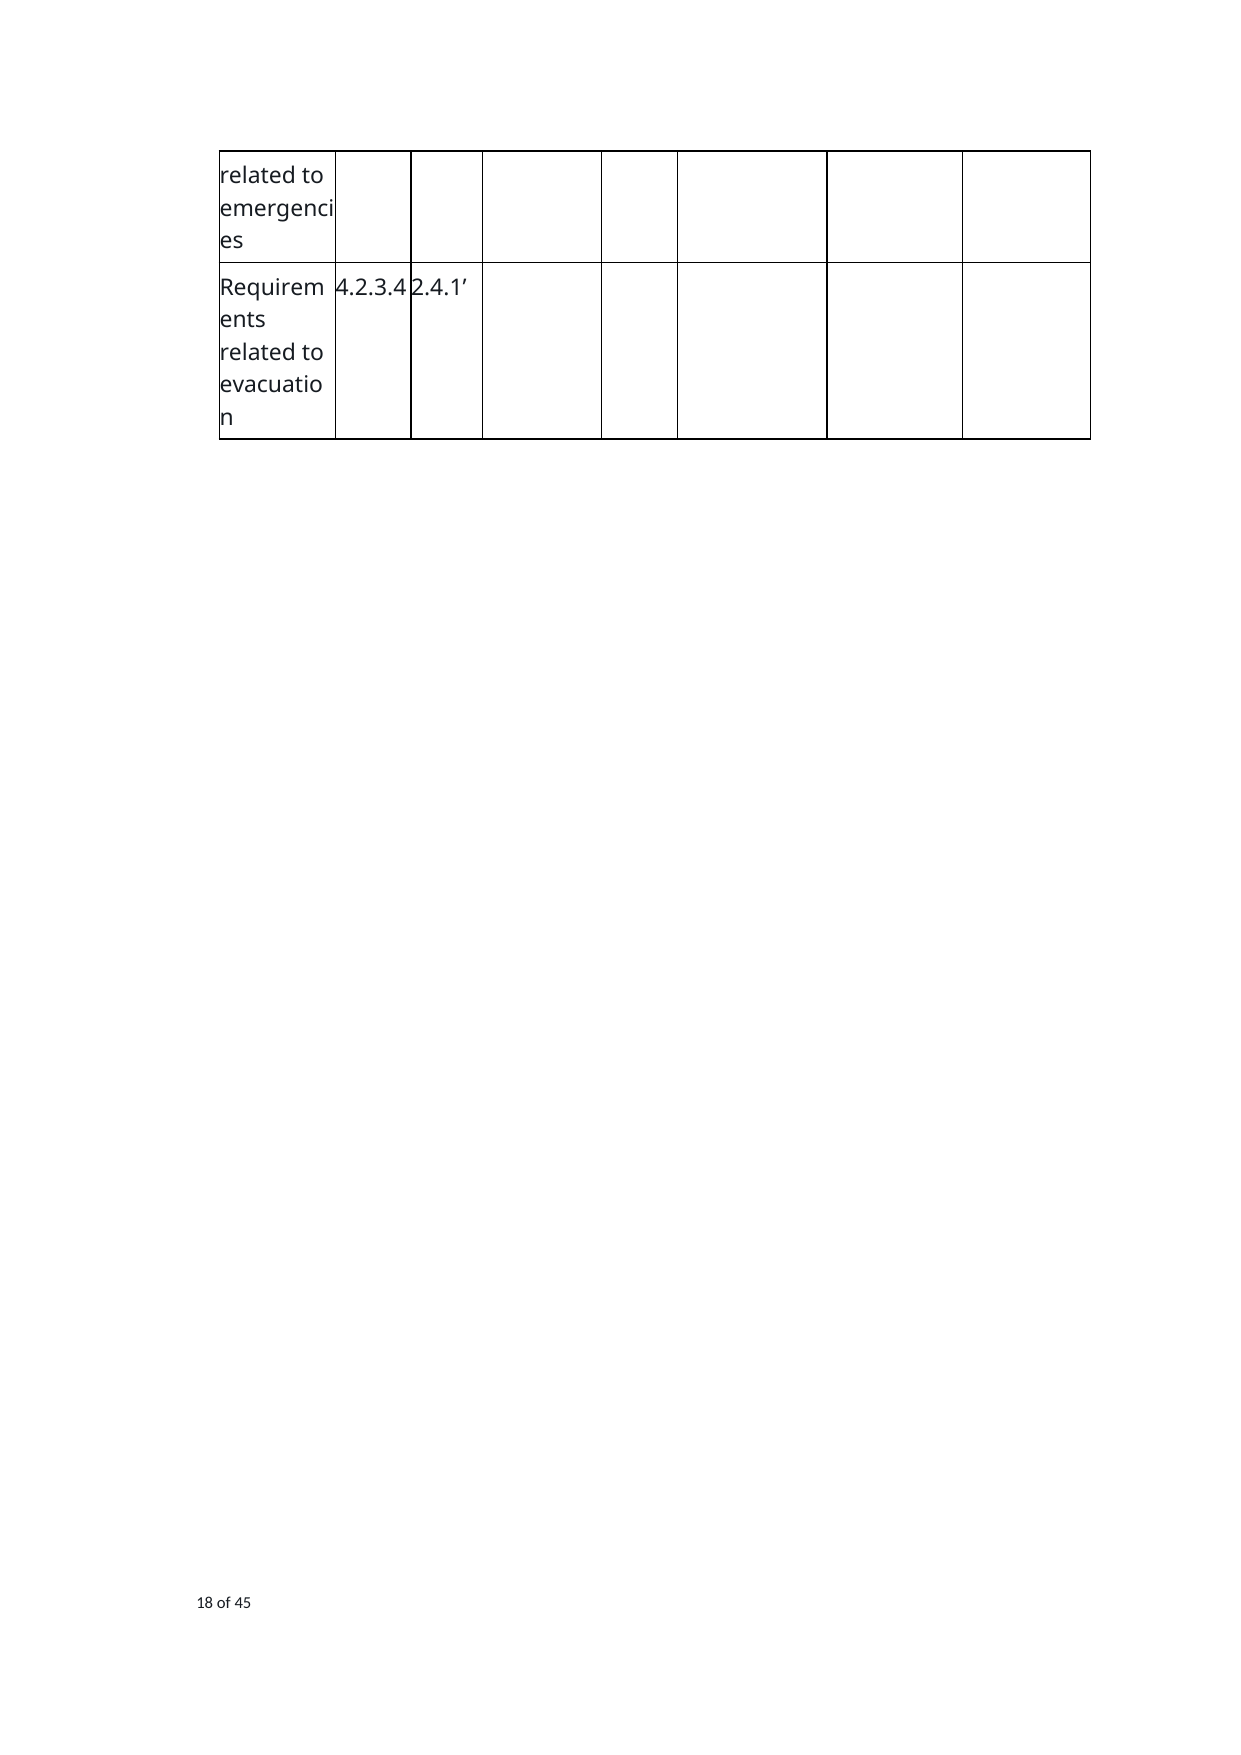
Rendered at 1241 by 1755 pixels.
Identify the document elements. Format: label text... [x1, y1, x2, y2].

table_cell [828, 263, 962, 438]
table_cell 4.2.3.4 [336, 263, 410, 438]
table_cell Requirements related to evacuation [220, 263, 335, 438]
table_cell 2.4.1’ [412, 263, 482, 438]
table_cell [412, 152, 482, 262]
table_cell [602, 152, 677, 262]
table_cell [828, 152, 962, 262]
table_cell [483, 152, 601, 262]
table_cell [602, 263, 677, 438]
table_header a [209, 150, 219, 440]
table_cell [483, 263, 601, 438]
table_cell [336, 152, 410, 262]
table_cell [963, 152, 1090, 262]
table_cell [963, 263, 1090, 438]
table_cell related to emergencies [220, 152, 335, 262]
table_cell [678, 152, 826, 262]
table_cell [678, 263, 826, 438]
